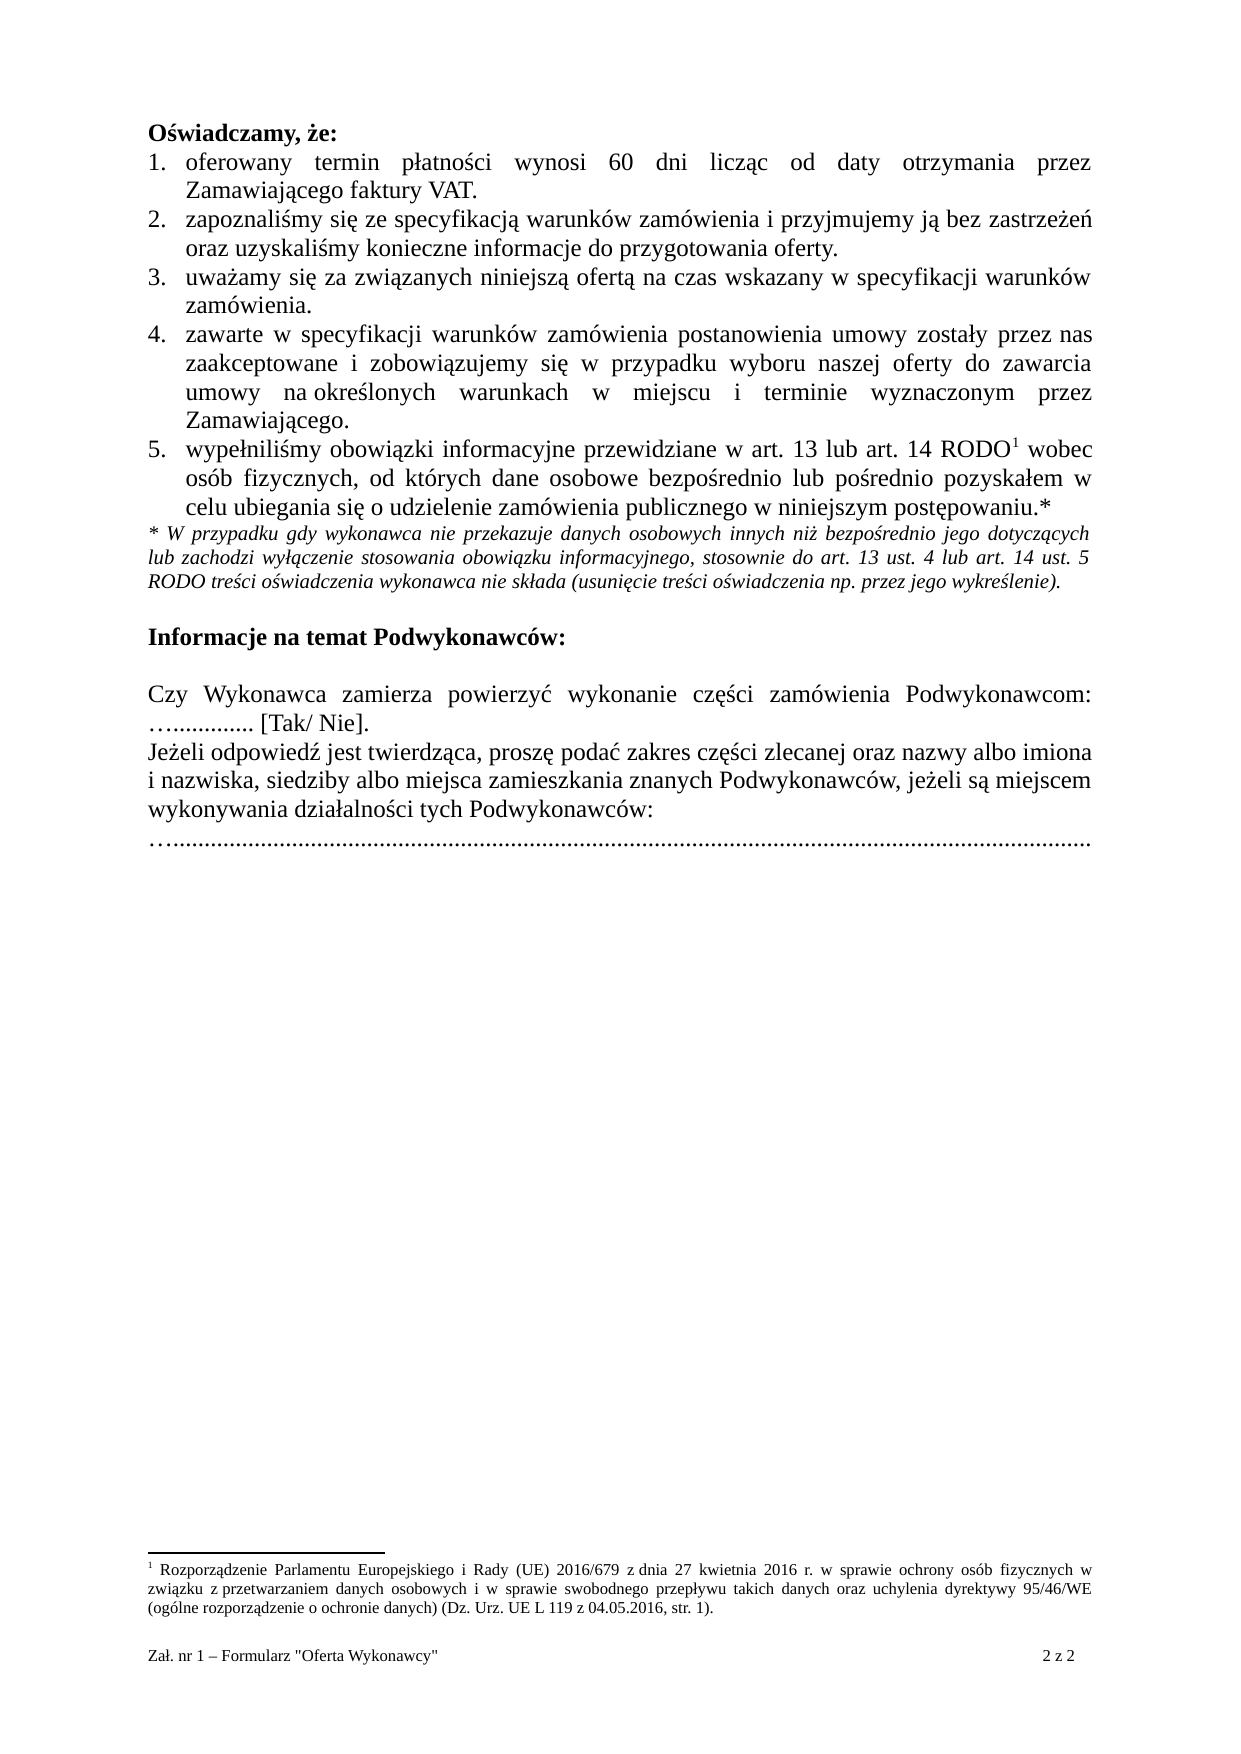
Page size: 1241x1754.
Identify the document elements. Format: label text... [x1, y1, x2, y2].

text Oświadczamy, że: [148, 118, 1093, 147]
list uważamy się za związanych niniejszą ofertą na czas wskazany w specyfikacji warunków zamówienia. [148, 262, 1093, 319]
list zawarte w specyfikacji warunków zamówienia postanowienia umowy zostały przez nas zaakceptowane i zobowiązujemy się w przypadku wyboru naszej oferty do zawarcia umowy na określonych warunkach w miejscu i terminie wyznaczonym przez Zamawiającego. [148, 319, 1093, 434]
text …................................................................................................................................................... [148, 823, 1093, 852]
list wypełniliśmy obowiązki informacyjne przewidziane w art. 13 lub art. 14 RODO wobec osób fizycznych, od których dane osobowe bezpośrednio lub pośrednio pozyskałem w celu ubiegania się o udzielenie zamówienia publicznego w niniejszym postępowaniu.* [148, 434, 1093, 521]
list Rozporządzenie Parlamentu Europejskiego i Rady (UE) 2016/679 z dnia 27 kwietnia 2016 r. w sprawie ochrony osób fizycznych w związku z przetwarzaniem danych osobowych i w sprawie swobodnego przepływu takich danych oraz uchylenia dyrektywy 95/46/WE (ogólne rozporządzenie o ochronie danych) (Dz. Urz. UE L 119 z 04.05.2016, str. 1). [148, 1559, 1093, 1617]
text Czy Wykonawca zamierza powierzyć wykonanie części zamówienia Podwykonawcom: …............. [Tak/ Nie]. [148, 679, 1093, 737]
text * W przypadku gdy wykonawca nie przekazuje danych osobowych innych niż bezpośrednio jego dotyczących lub zachodzi wyłączenie stosowania obowiązku informacyjnego, stosownie do art. 13 ust. 4 lub art. 14 ust. 5 RODO treści oświadczenia wykonawca nie składa (usunięcie treści oświadczenia np. przez jego wykreślenie). [148, 521, 1093, 593]
text Informacje na temat Podwykonawców: [148, 622, 1093, 650]
list oferowany termin płatności wynosi 60 dni licząc od daty otrzymania przez Zamawiającego faktury VAT. [148, 147, 1093, 204]
list zapoznaliśmy się ze specyfikacją warunków zamówienia i przyjmujemy ją bez zastrzeżeń oraz uzyskaliśmy konieczne informacje do przygotowania oferty. [148, 204, 1093, 262]
text Jeżeli odpowiedź jest twierdząca, proszę podać zakres części zlecanej oraz nazwy albo imiona i nazwiska, siedziby albo miejsca zamieszkania znanych Podwykonawców, jeżeli są miejscem wykonywania działalności tych Podwykonawców: [148, 737, 1093, 823]
